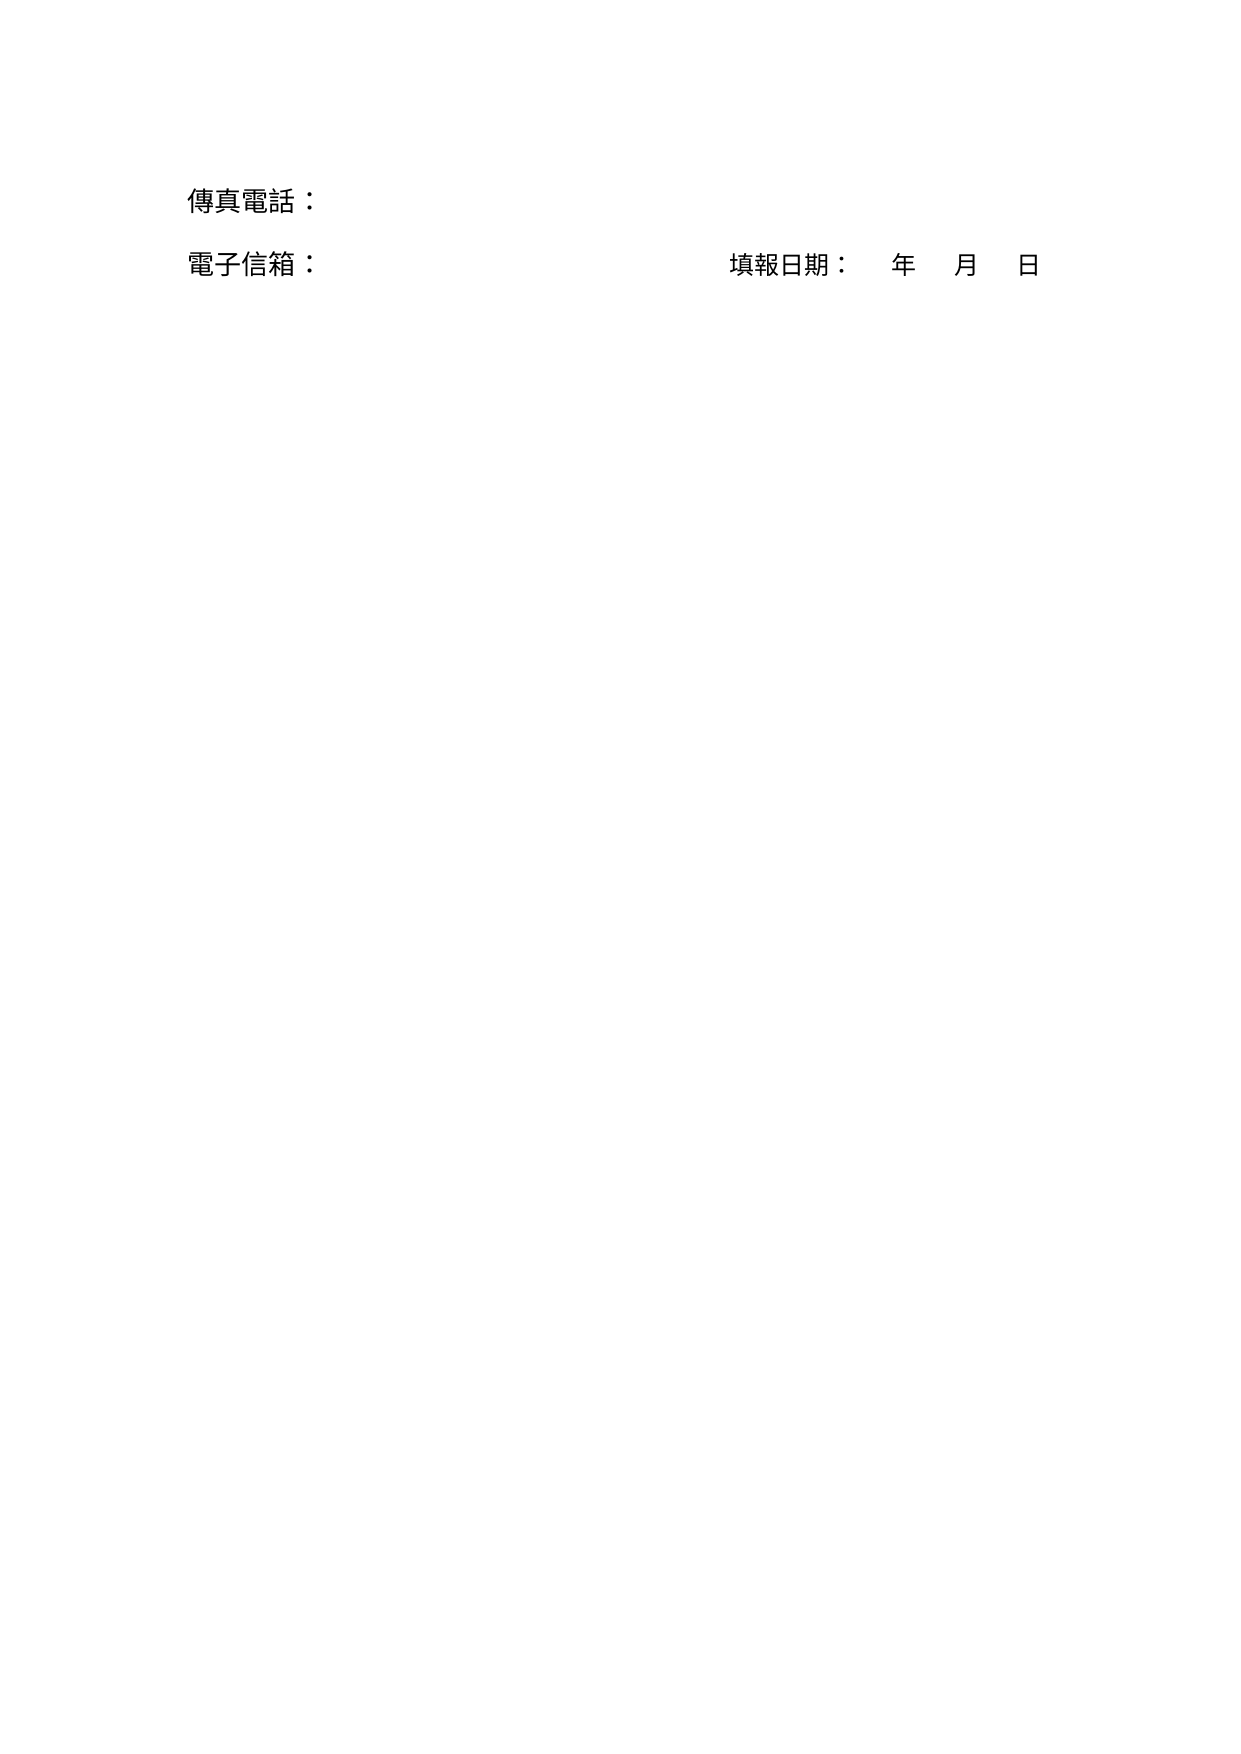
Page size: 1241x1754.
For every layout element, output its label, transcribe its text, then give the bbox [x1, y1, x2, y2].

text 電子信箱： 填報日期： 年 月 日 [187, 221, 1053, 283]
text 傳真電話： [187, 158, 1053, 221]
